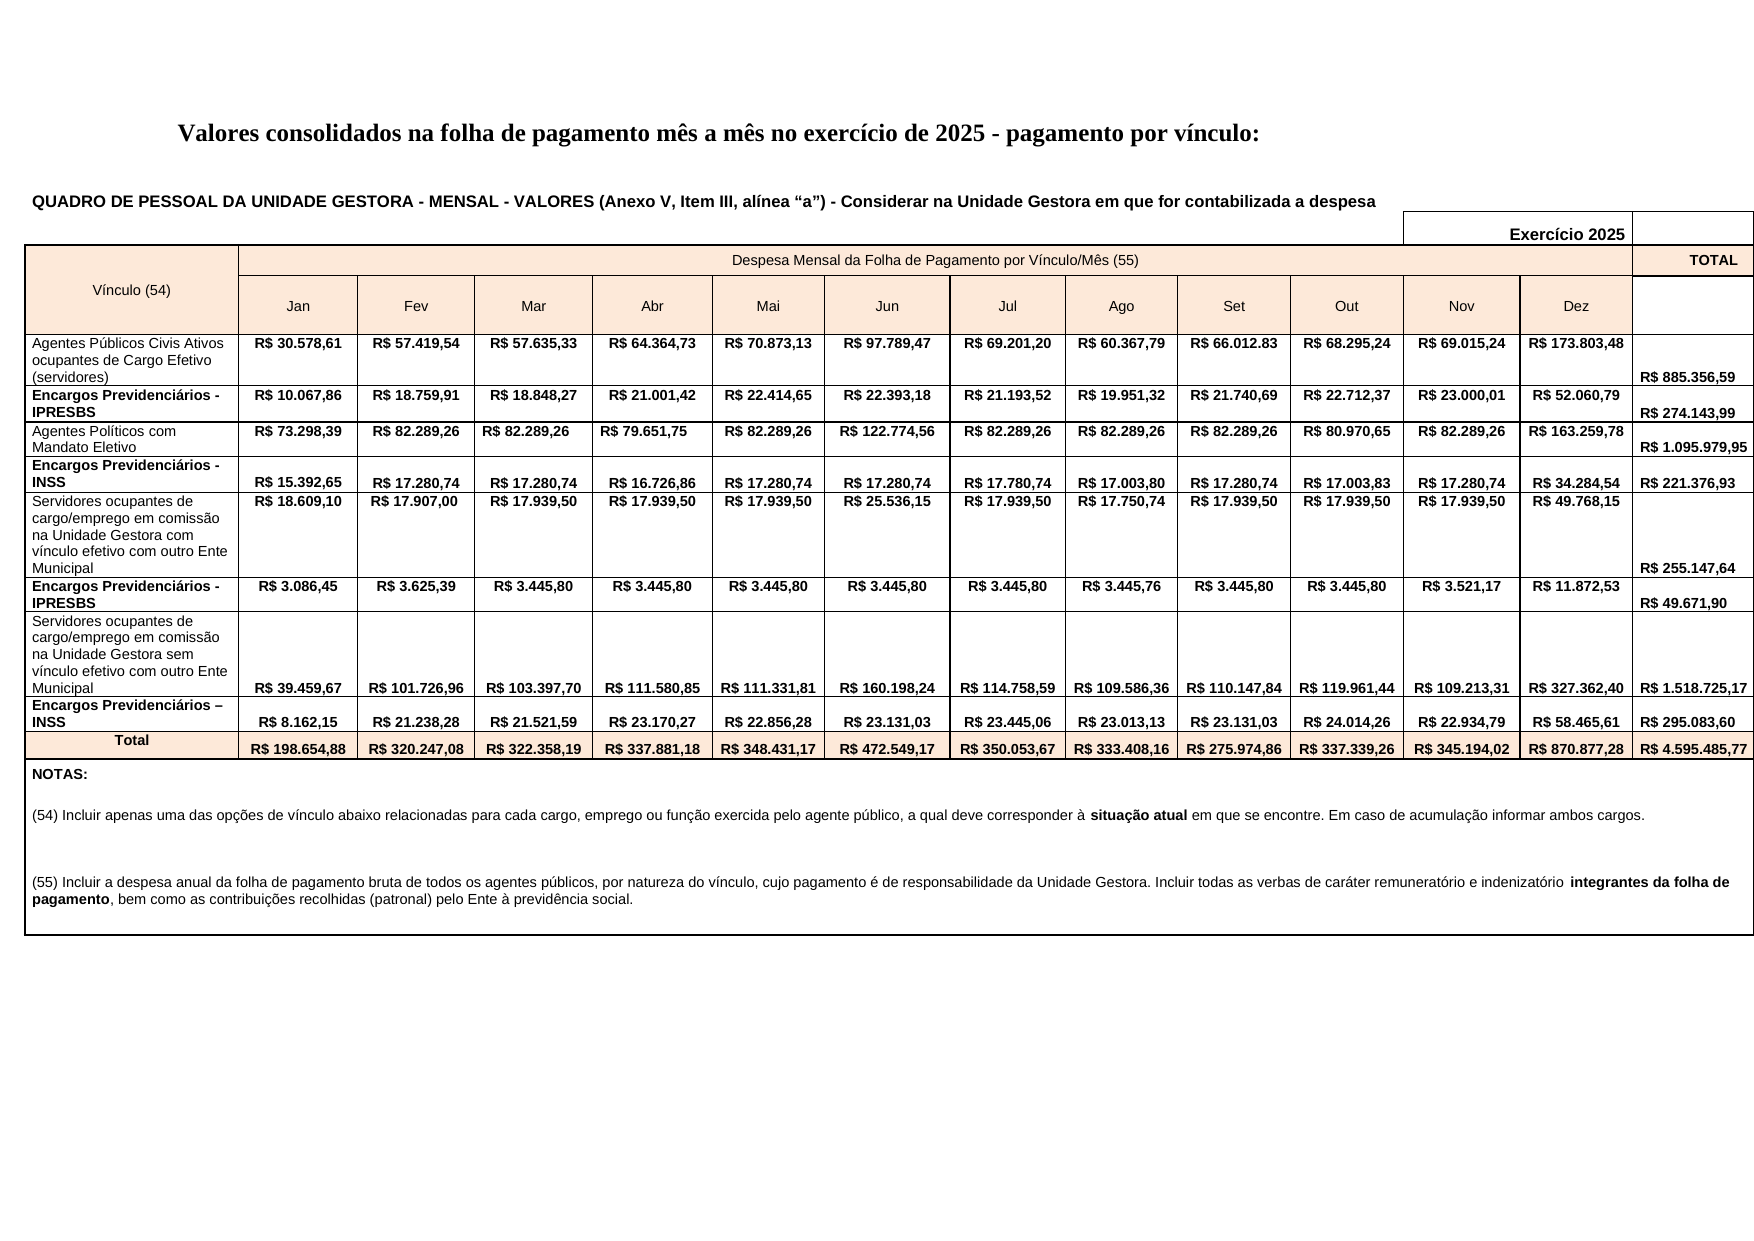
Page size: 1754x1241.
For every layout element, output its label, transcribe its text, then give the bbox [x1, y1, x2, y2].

table_cell R$ 18.609,10 [239, 493, 357, 577]
table_cell R$ 82.289,26 [1404, 423, 1519, 456]
table_cell R$ 64.364,73 [593, 335, 712, 385]
table_cell R$ 17.907,00 [358, 493, 474, 577]
table_cell R$ 82.289,26 [1066, 423, 1177, 456]
table_cell R$ 17.280,74 [713, 457, 824, 492]
table_cell R$ 17.003,83 [1291, 457, 1403, 492]
table_cell R$ 23.445,06 [951, 697, 1065, 731]
table_cell R$ 23.131,03 [1178, 697, 1290, 731]
table_cell [593, 211, 712, 244]
table_cell R$ 17.280,74 [358, 457, 474, 492]
table_cell R$ 22.856,28 [713, 697, 824, 731]
table_cell R$ 18.848,27 [475, 386, 592, 421]
table_cell [950, 211, 1065, 244]
table_cell R$ 17.939,50 [951, 493, 1065, 577]
table_cell R$ 30.578,61 [239, 335, 357, 385]
table_cell R$ 57.419,54 [358, 335, 474, 385]
table_cell R$ 255.147,64 [1633, 493, 1753, 577]
table_cell R$ 3.445,80 [1291, 578, 1403, 611]
table_cell Agentes Públicos Civis Ativos ocupantes de Cargo Efetivo (servidores) [26, 335, 238, 385]
table_cell R$ 3.625,39 [358, 578, 474, 611]
table_cell R$ 275.974,86 [1178, 732, 1290, 758]
table_cell R$ 58.465,61 [1521, 697, 1632, 731]
table_cell R$ 17.780,74 [951, 457, 1065, 492]
table_cell Exercício 2025 [1404, 212, 1632, 244]
table_cell R$ 101.726,96 [358, 612, 474, 696]
table_cell R$ 49.768,15 [1521, 493, 1632, 577]
table_cell R$ 17.939,50 [713, 493, 824, 577]
table_cell [712, 211, 824, 244]
table_cell R$ 337.339,26 [1291, 732, 1403, 758]
table_cell R$ 3.521,17 [1404, 578, 1519, 611]
table_cell R$ 173.803,48 [1521, 335, 1632, 385]
table_cell [239, 211, 357, 244]
table_cell R$ 19.951,32 [1066, 386, 1177, 421]
table_cell R$ 337.881,18 [593, 732, 712, 758]
table_cell R$ 472.549,17 [825, 732, 949, 758]
table_cell R$ 82.289,26 [713, 423, 824, 456]
table_cell R$ 322.358,19 [475, 732, 592, 758]
text Valores consolidados na folha de pagamento mês a mês no exercício de 2025 - pagamento por vínculo: [177, 118, 1636, 147]
table_cell R$ 320.247,08 [358, 732, 474, 758]
table_cell R$ 111.580,85 [593, 612, 712, 696]
table_cell R$ 221.376,93 [1633, 457, 1753, 492]
table_cell R$ 114.758,59 [951, 612, 1065, 696]
table_cell Jan [239, 276, 357, 334]
table_cell [358, 211, 474, 244]
table_cell R$ 17.939,50 [475, 493, 592, 577]
table_cell R$ 16.726,86 [593, 457, 712, 492]
table_cell Out [1291, 276, 1403, 334]
table_cell R$ 163.259,78 [1521, 423, 1632, 456]
table_cell R$ 119.961,44 [1291, 612, 1403, 696]
table_cell [1633, 212, 1753, 244]
table_cell R$ 57.635,33 [475, 335, 592, 385]
table_cell [1065, 211, 1178, 244]
table_cell R$ 79.651,75 [593, 423, 712, 456]
table_cell (55) Incluir a despesa anual da folha de pagamento bruta de todos os agentes públicos, por natureza do vínculo, cujo pagamento é de responsabilidade da Unidade Gestora. Incluir todas as verbas de caráter remuneratório e indenizatório integrantes da folha de pagamento, bem como as contribuições recolhidas (patronal) pelo Ente à previdência social. [26, 847, 1753, 934]
table_cell R$ 17.280,74 [475, 457, 592, 492]
table_cell R$ 17.939,50 [1178, 493, 1290, 577]
table_cell Ago [1066, 276, 1177, 334]
table_cell R$ 25.536,15 [825, 493, 949, 577]
table_cell R$ 348.431,17 [713, 732, 824, 758]
table_cell R$ 870.877,28 [1521, 732, 1632, 758]
table_cell R$ 21.238,28 [358, 697, 474, 731]
table_cell Encargos Previdenciários - IPRESBS [26, 578, 238, 611]
table_cell R$ 109.586,36 [1066, 612, 1177, 696]
table_cell R$ 97.789,47 [825, 335, 949, 385]
table_cell R$ 18.759,91 [358, 386, 474, 421]
table_cell Encargos Previdenciários – INSS [26, 697, 238, 731]
table_cell R$ 70.873,13 [713, 335, 824, 385]
table_cell R$ 22.712,37 [1291, 386, 1403, 421]
table_cell R$ 69.015,24 [1404, 335, 1519, 385]
table_cell R$ 3.445,80 [593, 578, 712, 611]
table_cell R$ 17.280,74 [1404, 457, 1519, 492]
table_cell R$ 274.143,99 [1633, 386, 1753, 421]
table_cell R$ 22.414,65 [713, 386, 824, 421]
table_cell R$ 68.295,24 [1291, 335, 1403, 385]
table_cell R$ 17.939,50 [1404, 493, 1519, 577]
table_cell R$ 22.934,79 [1404, 697, 1519, 731]
table_cell R$ 1.095.979,95 [1633, 423, 1753, 456]
table_cell [25, 211, 239, 244]
table_cell R$ 17.939,50 [1291, 493, 1403, 577]
table_cell R$ 22.393,18 [825, 386, 949, 421]
table_cell Mai [713, 276, 824, 334]
table_cell R$ 4.595.485,77 [1633, 732, 1753, 758]
table_cell R$ 49.671,90 [1633, 578, 1753, 611]
table_cell R$ 111.331,81 [713, 612, 824, 696]
table_cell Encargos Previdenciários - INSS [26, 457, 238, 492]
table_cell R$ 82.289,26 [951, 423, 1065, 456]
table_cell R$ 10.067,86 [239, 386, 357, 421]
table_cell R$ 34.284,54 [1521, 457, 1632, 492]
table_header [1633, 147, 1754, 211]
table_cell (54) Incluir apenas uma das opções de vínculo abaixo relacionadas para cada cargo, emprego ou função exercida pelo agente público, a qual deve corresponder à situação atual em que se encontre. Em caso de acumulação informar ambos cargos. [26, 783, 1753, 847]
table_cell R$ 66.012.83 [1178, 335, 1290, 385]
table_cell R$ 345.194,02 [1404, 732, 1519, 758]
table_cell R$ 23.131,03 [825, 697, 949, 731]
table_cell R$ 17.750,74 [1066, 493, 1177, 577]
table_cell R$ 11.872,53 [1521, 578, 1632, 611]
table_cell R$ 3.445,80 [713, 578, 824, 611]
table_cell R$ 295.083,60 [1633, 697, 1753, 731]
table_cell Vínculo (54) [26, 246, 238, 334]
table_cell [1633, 277, 1753, 334]
table_cell R$ 21.521,59 [475, 697, 592, 731]
table_cell R$ 15.392,65 [239, 457, 357, 492]
table_cell Set [1178, 276, 1290, 334]
table_cell R$ 3.086,45 [239, 578, 357, 611]
table_cell Nov [1404, 276, 1519, 334]
table_cell R$ 198.654,88 [239, 732, 357, 758]
table_cell R$ 39.459,67 [239, 612, 357, 696]
table_cell R$ 3.445,80 [951, 578, 1065, 611]
table_cell R$ 3.445,76 [1066, 578, 1177, 611]
table_cell R$ 333.408,16 [1066, 732, 1177, 758]
table_cell [1290, 211, 1403, 244]
table_cell R$ 82.289,26 [358, 423, 474, 456]
table_cell R$ 17.003,80 [1066, 457, 1177, 492]
table_cell R$ 1.518.725,17 [1633, 612, 1753, 696]
table_cell R$ 885.356,59 [1633, 335, 1753, 385]
table_cell R$ 21.001,42 [593, 386, 712, 421]
table_cell R$ 17.939,50 [593, 493, 712, 577]
table_cell [1178, 211, 1290, 244]
table_cell Servidores ocupantes de cargo/emprego em comissão na Unidade Gestora sem vínculo efetivo com outro Ente Municipal [26, 612, 238, 696]
table_cell R$ 82.289,26 [475, 423, 592, 456]
table_cell Encargos Previdenciários - IPRESBS [26, 386, 238, 421]
table_cell Servidores ocupantes de cargo/emprego em comissão na Unidade Gestora com vínculo efetivo com outro Ente Municipal [26, 493, 238, 577]
table_header QUADRO DE PESSOAL DA UNIDADE GESTORA - MENSAL - VALORES (Anexo V, Item III, alínea “a”) - Considerar na Unidade Gestora em que for contabilizada a despesa [25, 147, 1632, 211]
table_cell R$ 3.445,80 [475, 578, 592, 611]
table_cell R$ 17.280,74 [1178, 457, 1290, 492]
table_cell R$ 21.193,52 [951, 386, 1065, 421]
table_cell Fev [358, 276, 474, 334]
table_cell R$ 23.013,13 [1066, 697, 1177, 731]
table_cell R$ 110.147,84 [1178, 612, 1290, 696]
table_cell R$ 109.213,31 [1404, 612, 1519, 696]
table_cell R$ 17.280,74 [825, 457, 949, 492]
table_cell Agentes Políticos com Mandato Eletivo [26, 423, 238, 456]
table_cell R$ 350.053,67 [951, 732, 1065, 758]
table_cell Dez [1521, 276, 1632, 334]
table_cell R$ 69.201,20 [951, 335, 1065, 385]
table_cell R$ 3.445,80 [825, 578, 949, 611]
table_cell R$ 24.014,26 [1291, 697, 1403, 731]
table_cell R$ 21.740,69 [1178, 386, 1290, 421]
table_cell R$ 3.445,80 [1178, 578, 1290, 611]
table_cell R$ 160.198,24 [825, 612, 949, 696]
table_cell Jun [825, 276, 949, 334]
table_cell NOTAS: [26, 760, 1753, 783]
table_cell R$ 52.060,79 [1521, 386, 1632, 421]
table_cell [824, 211, 950, 244]
table_cell R$ 23.000,01 [1404, 386, 1519, 421]
table_cell R$ 103.397,70 [475, 612, 592, 696]
table_cell Mar [475, 276, 592, 334]
table_cell Abr [593, 276, 712, 334]
table_cell R$ 80.970,65 [1291, 423, 1403, 456]
table_cell R$ 122.774,56 [825, 423, 949, 456]
table_cell R$ 8.162,15 [239, 697, 357, 731]
table_cell R$ 82.289,26 [1178, 423, 1290, 456]
table_cell R$ 327.362,40 [1521, 612, 1632, 696]
table_cell Total [26, 732, 238, 758]
table_cell R$ 23.170,27 [593, 697, 712, 731]
table_cell [475, 211, 592, 244]
table_cell R$ 73.298,39 [239, 423, 357, 456]
table_cell Jul [951, 276, 1065, 334]
table_cell R$ 60.367,79 [1066, 335, 1177, 385]
table_cell Despesa Mensal da Folha de Pagamento por Vínculo/Mês (55) [239, 246, 1632, 275]
table_cell TOTAL [1633, 246, 1753, 275]
